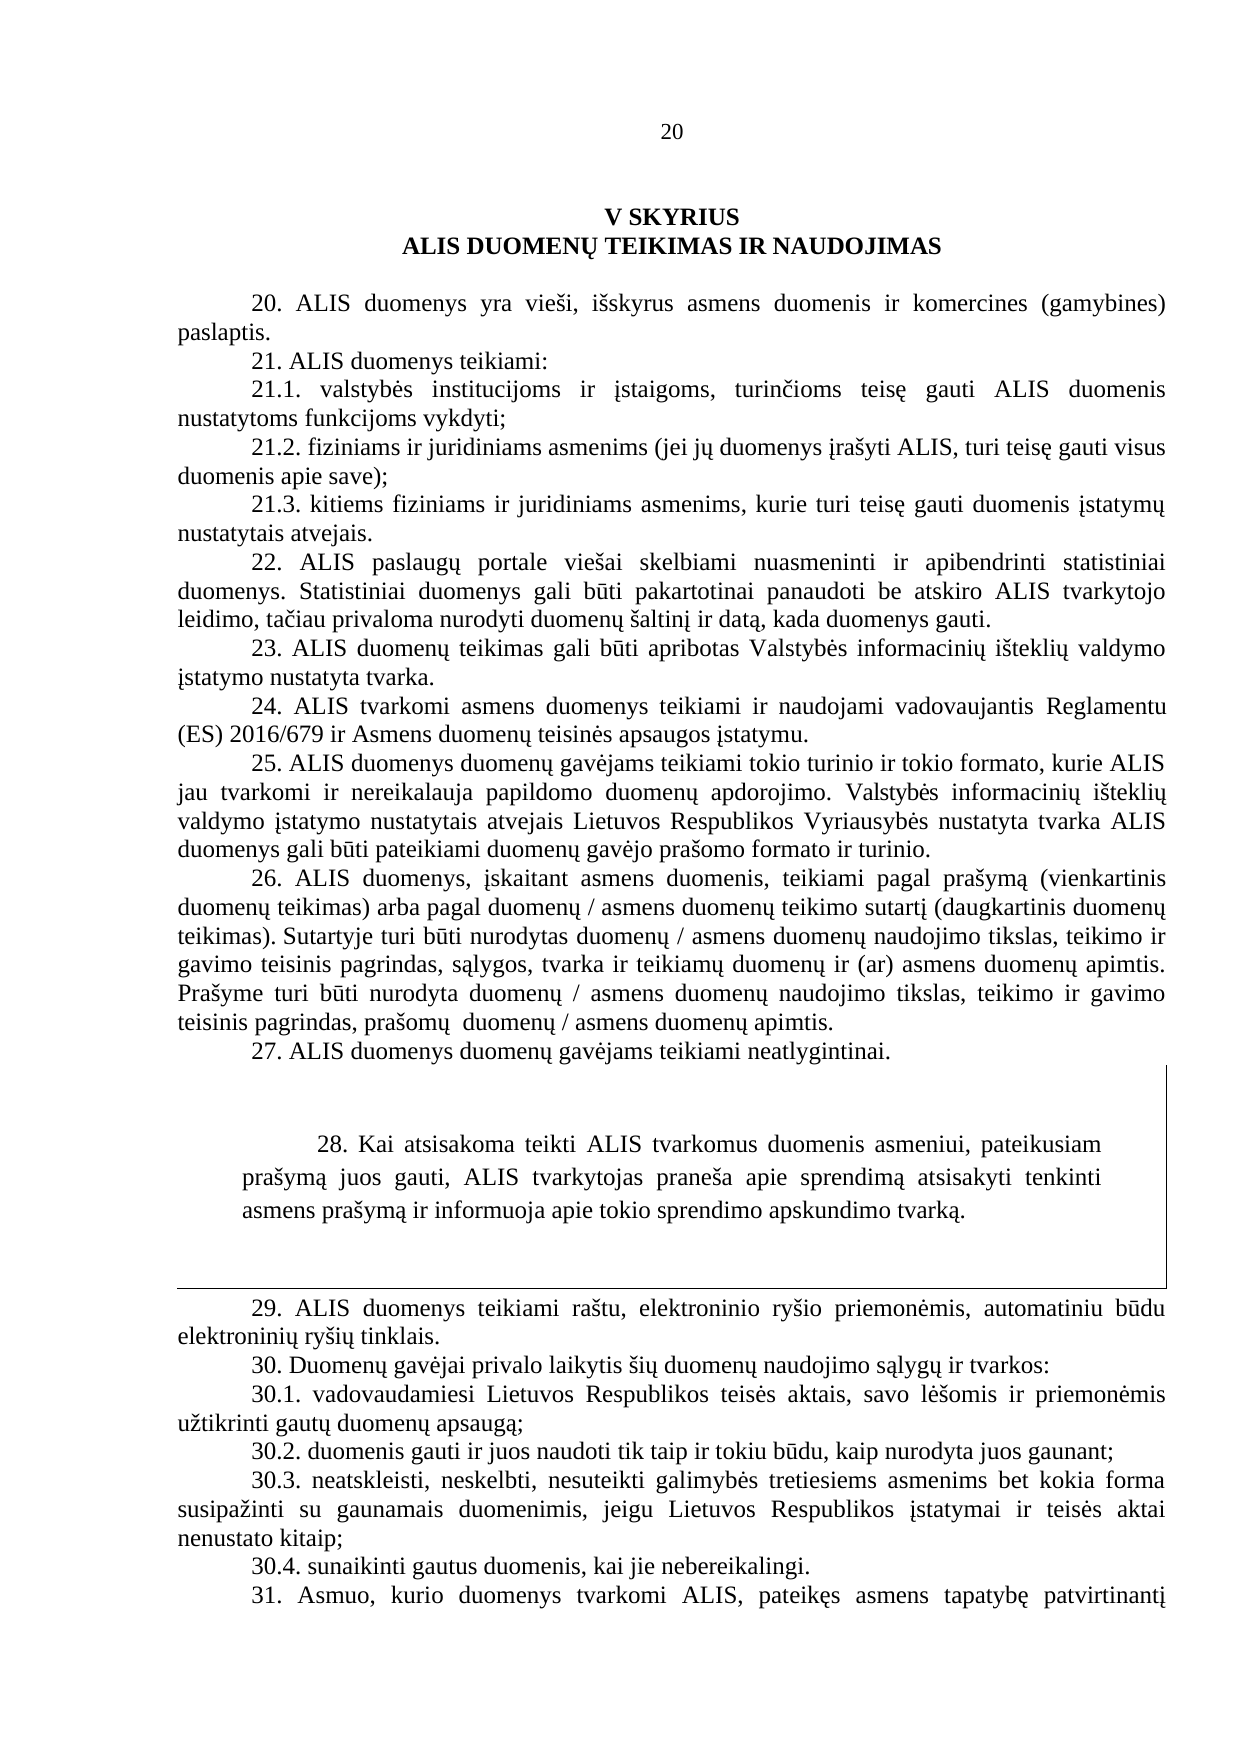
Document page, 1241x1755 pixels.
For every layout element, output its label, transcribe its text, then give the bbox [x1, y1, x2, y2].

text 22. ALIS paslaugų portale viešai skelbiami nuasmeninti ir apibendrinti statistiniai duomenys. Statistiniai duomenys gali būti pakartotinai panaudoti be atskiro ALIS tvarkytojo leidimo, tačiau privaloma nurodyti duomenų šaltinį ir datą, kada duomenys gauti. [177, 547, 1167, 633]
text 23. ALIS duomenų teikimas gali būti apribotas Valstybės informacinių išteklių valdymo įstatymo nustatyta tvarka. [177, 633, 1167, 691]
text 21.2. fiziniams ir juridiniams asmenims (jei jų duomenys įrašyti ALIS, turi teisę gauti visus duomenis apie save); [177, 432, 1167, 489]
text 30. Duomenų gavėjai privalo laikytis šių duomenų naudojimo sąlygų ir tvarkos: [177, 1350, 1167, 1379]
text V SKYRIUS [177, 202, 1167, 231]
text 21.1. valstybės institucijoms ir įstaigoms, turinčioms teisę gauti ALIS duomenis nustatytoms funkcijoms vykdyti; [177, 374, 1167, 432]
text 28. Kai atsisakoma teikti ALIS tvarkomus duomenis asmeniui, pateikusiam prašymą juos gauti, ALIS tvarkytojas praneša apie sprendimą atsisakyti tenkinti asmens prašymą ir informuoja apie tokio sprendimo apskundimo tvarką. [177, 1064, 1167, 1288]
text 30.4. sunaikinti gautus duomenis, kai jie nebereikalingi. [177, 1551, 1167, 1580]
text 27. ALIS duomenys duomenų gavėjams teikiami neatlygintinai. [177, 1036, 1167, 1064]
text 21.3. kitiems fiziniams ir juridiniams asmenims, kurie turi teisę gauti duomenis įstatymų nustatytais atvejais. [177, 489, 1167, 547]
text 30.3. neatskleisti, neskelbti, nesuteikti galimybės tretiesiems asmenims bet kokia forma susipažinti su gaunamais duomenimis, jeigu Lietuvos Respublikos įstatymai ir teisės aktai nenustato kitaip; [177, 1465, 1167, 1551]
text 26. ALIS duomenys, įskaitant asmens duomenis, teikiami pagal prašymą (vienkartinis duomenų teikimas) arba pagal duomenų / asmens duomenų teikimo sutartį (daugkartinis duomenų teikimas). Sutartyje turi būti nurodytas duomenų / asmens duomenų naudojimo tikslas, teikimo ir gavimo teisinis pagrindas, sąlygos, tvarka ir teikiamų duomenų ir (ar) asmens duomenų apimtis. Prašyme turi būti nurodyta duomenų / asmens duomenų naudojimo tikslas, teikimo ir gavimo teisinis pagrindas, prašomų duomenų / asmens duomenų apimtis. [177, 863, 1167, 1036]
text 29. ALIS duomenys teikiami raštu, elektroninio ryšio priemonėmis, automatiniu būdu elektroninių ryšių tinklais. [177, 1293, 1167, 1350]
text 24. ALIS tvarkomi asmens duomenys teikiami ir naudojami vadovaujantis Reglamentu (ES) 2016/679 ir Asmens duomenų teisinės apsaugos įstatymu. [177, 691, 1167, 748]
text 30.2. duomenis gauti ir juos naudoti tik taip ir tokiu būdu, kaip nurodyta juos gaunant; [177, 1436, 1167, 1465]
text 31. Asmuo, kurio duomenys tvarkomi ALIS, pateikęs asmens tapatybę patvirtinantį [177, 1580, 1167, 1609]
text 21. ALIS duomenys teikiami: [177, 346, 1167, 374]
text 20. ALIS duomenys yra vieši, išskyrus asmens duomenis ir komercines (gamybines) paslaptis. [177, 288, 1167, 346]
text 30.1. vadovaudamiesi Lietuvos Respublikos teisės aktais, savo lėšomis ir priemonėmis užtikrinti gautų duomenų apsaugą; [177, 1379, 1167, 1436]
text 25. ALIS duomenys duomenų gavėjams teikiami tokio turinio ir tokio formato, kurie ALIS jau tvarkomi ir nereikalauja papildomo duomenų apdorojimo. Valstybės informacinių išteklių valdymo įstatymo nustatytais atvejais Lietuvos Respublikos Vyriausybės nustatyta tvarka ALIS duomenys gali būti pateikiami duomenų gavėjo prašomo formato ir turinio. [177, 748, 1167, 863]
text ALIS DUOMENŲ TEIKIMAS IR NAUDOJIMAS [177, 231, 1167, 259]
